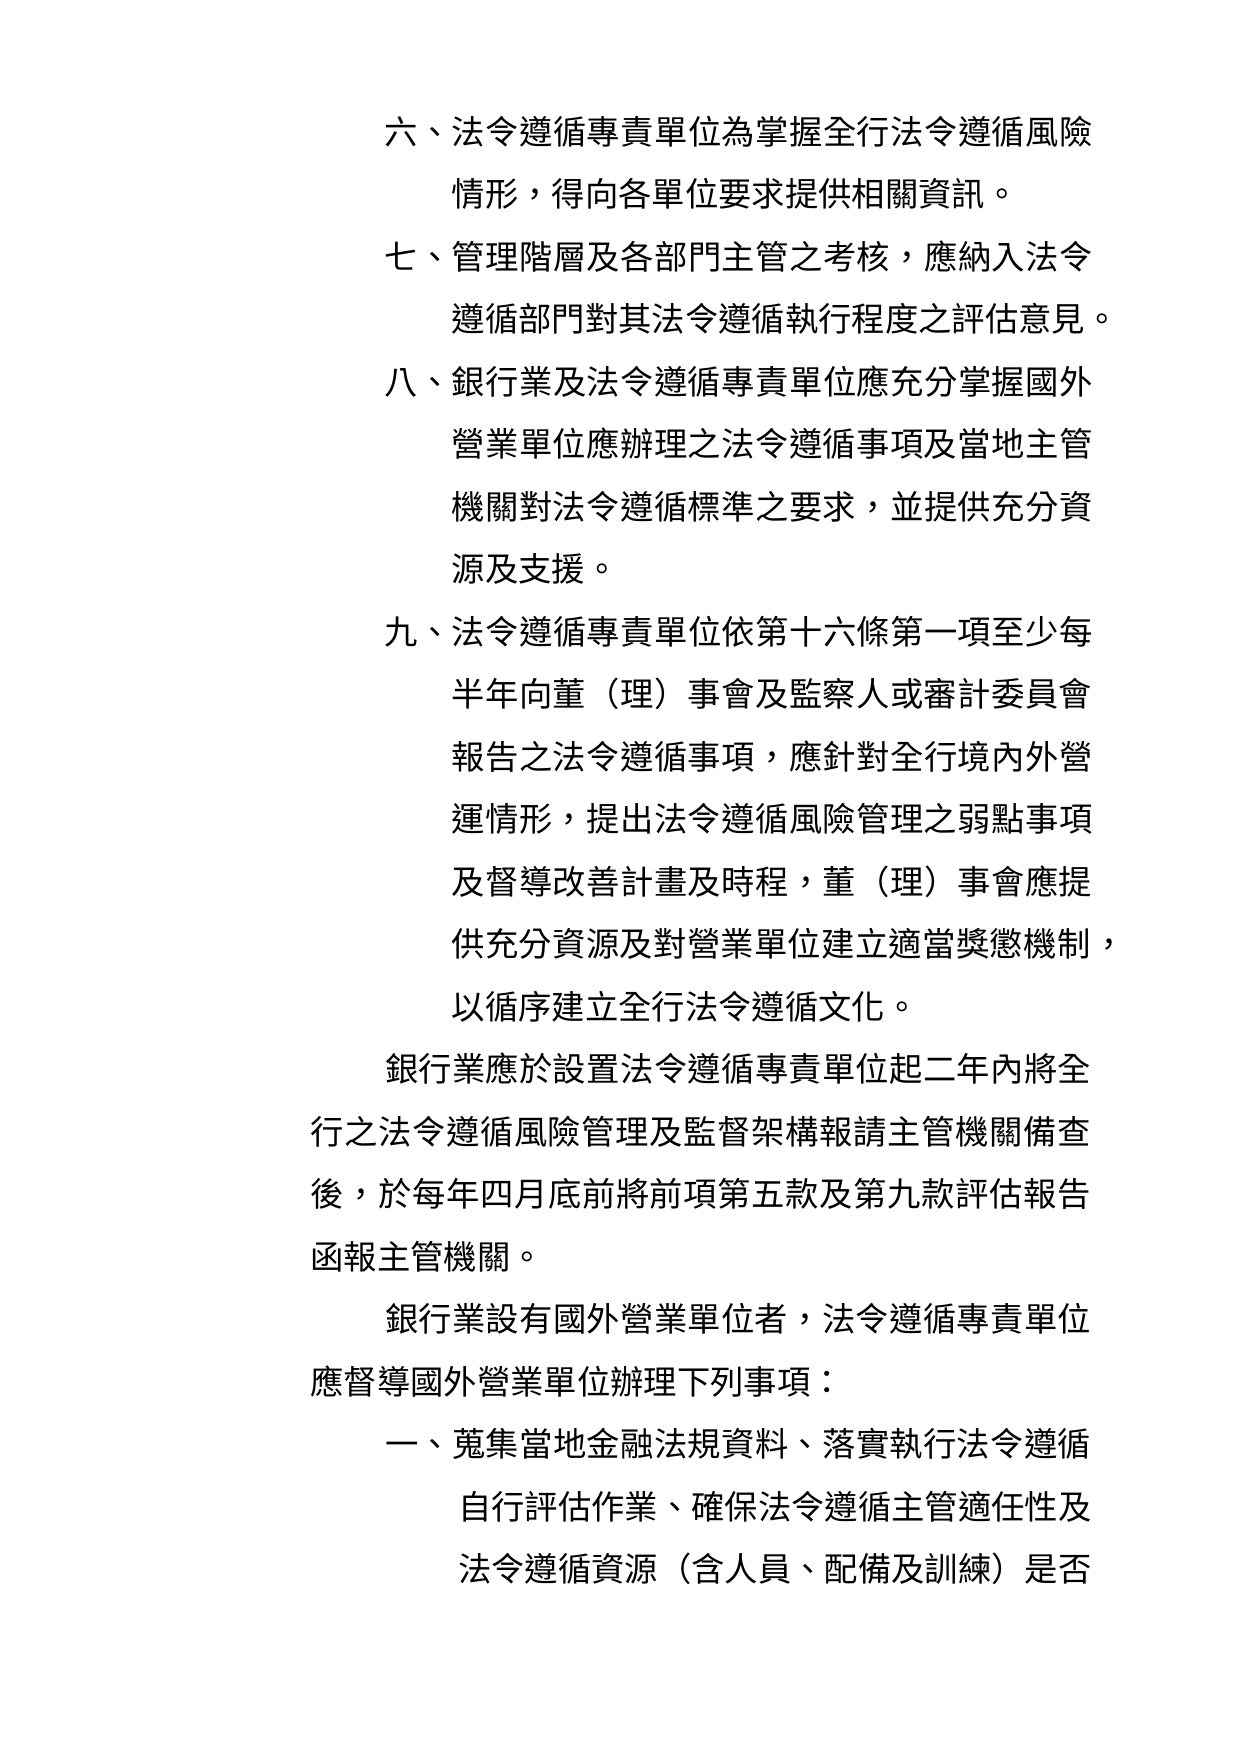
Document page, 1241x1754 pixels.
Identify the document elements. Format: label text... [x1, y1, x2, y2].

text 七、管理階層及各部門主管之考核，應納入法令遵循部門對其法令遵循執行程度之評估意見。 [384, 213, 1092, 338]
text 六、法令遵循專責單位為掌握全行法令遵循風險情形，得向各單位要求提供相關資訊。 [384, 88, 1092, 213]
text 銀行業設有國外營業單位者，法令遵循專責單位應督導國外營業單位辦理下列事項： [177, 1276, 1092, 1401]
text 九、法令遵循專責單位依第十六條第一項至少每半年向董（理）事會及監察人或審計委員會報告之法令遵循事項，應針對全行境內外營運情形，提出法令遵循風險管理之弱點事項及督導改善計畫及時程，董（理）事會應提供充分資源及對營業單位建立適當獎懲機制，以循序建立全行法令遵循文化。 [384, 588, 1092, 1026]
text 八、銀行業及法令遵循專責單位應充分掌握國外營業單位應辦理之法令遵循事項及當地主管機關對法令遵循標準之要求，並提供充分資源及支援。 [384, 338, 1092, 588]
text 一、蒐集當地金融法規資料、落實執行法令遵循自行評估作業、確保法令遵循主管適任性及法令遵循資源（含人員、配備及訓練）是否 [177, 1401, 1092, 1588]
text 銀行業應於設置法令遵循專責單位起二年內將全行之法令遵循風險管理及監督架構報請主管機關備查後，於每年四月底前將前項第五款及第九款評估報告函報主管機關。 [177, 1026, 1092, 1276]
